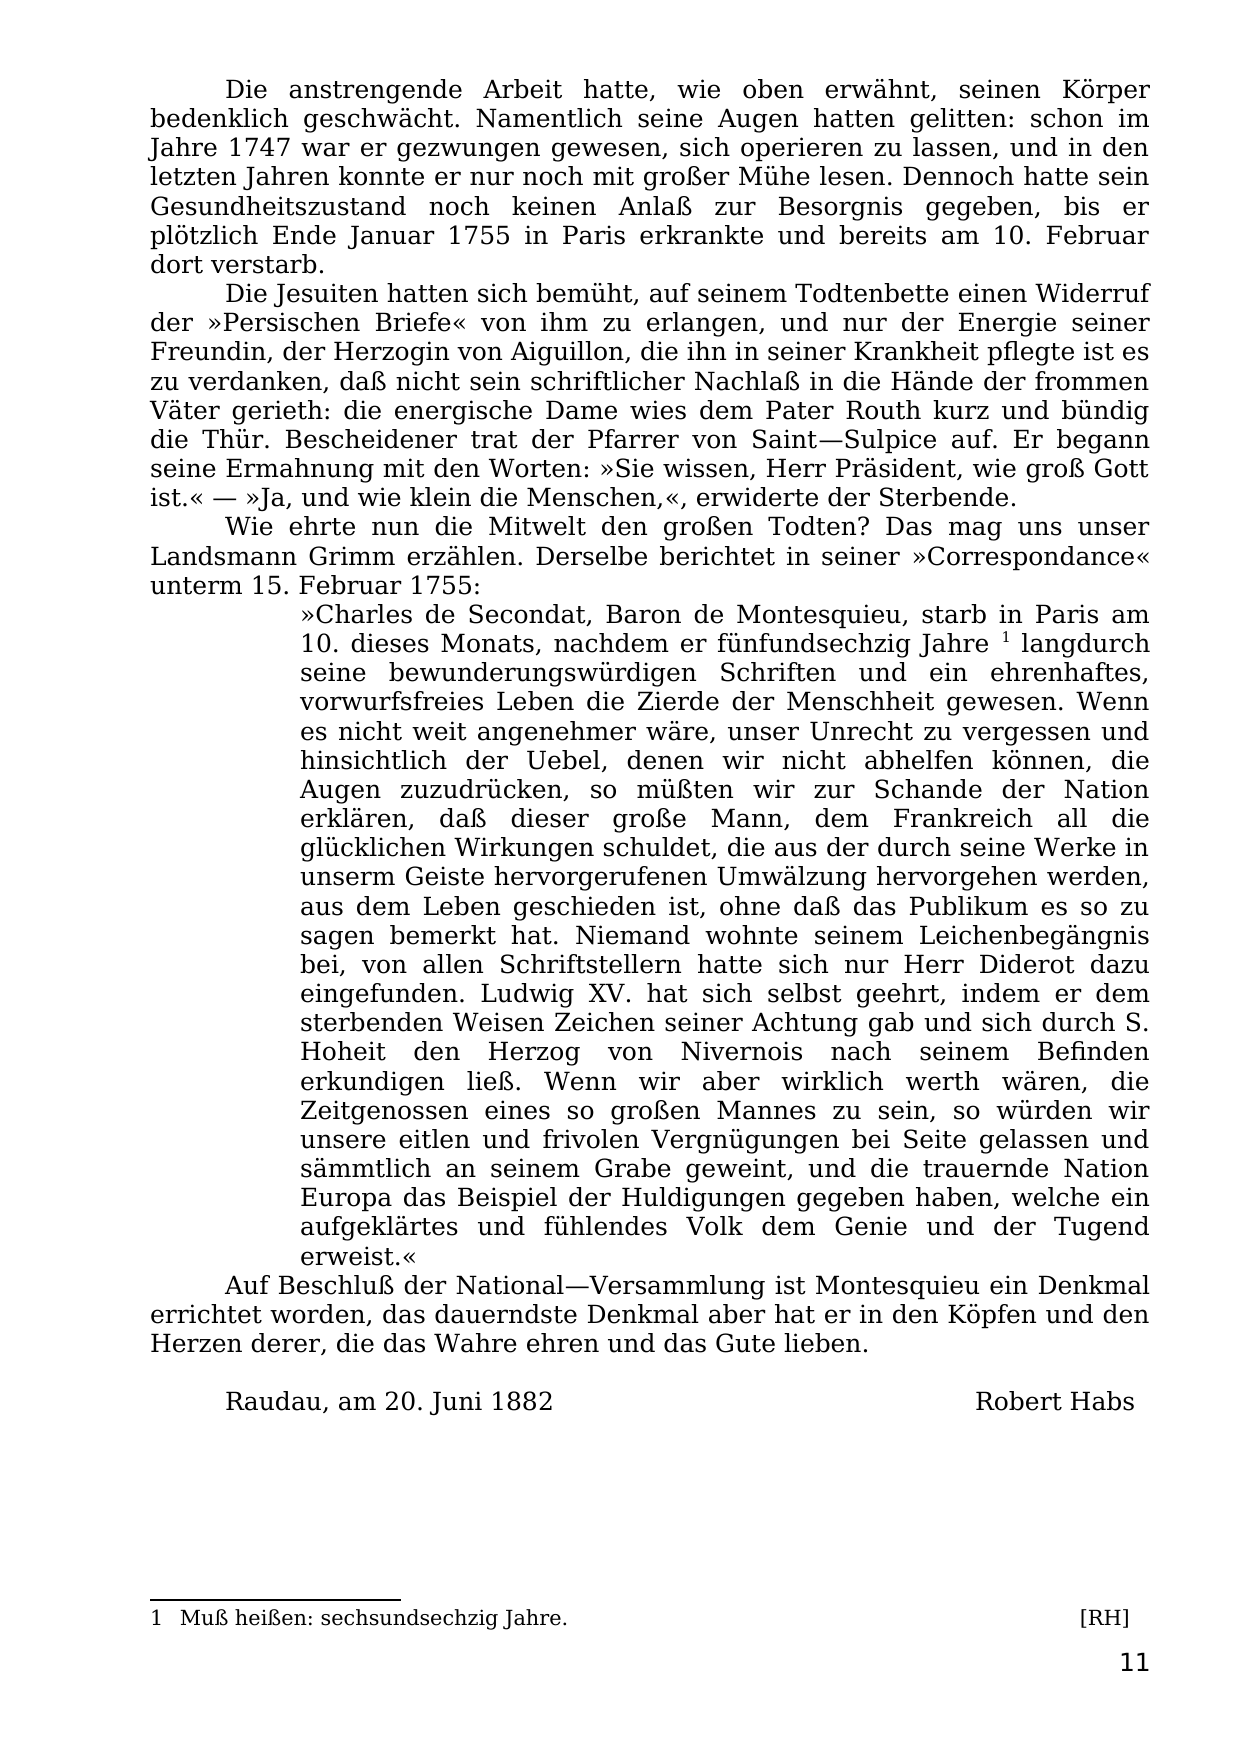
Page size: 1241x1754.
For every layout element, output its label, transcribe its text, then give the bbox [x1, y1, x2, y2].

text Die anstrengende Arbeit hatte, wie oben erwähnt, seinen Körper bedenklich geschwächt. Namentlich seine Augen hatten gelitten: schon im Jahre 1747 war er gezwungen gewesen, sich operieren zu lassen, und in den letzten Jahren konnte er nur noch mit großer Mühe lesen. Dennoch hatte sein Gesundheitszustand noch keinen Anlaß zur Besorgnis gegeben, bis er plötzlich Ende Januar 1755 in Paris erkrankte und bereits am 10. Februar dort verstarb. [150, 75, 1151, 279]
text Die Jesuiten hatten sich bemüht, auf seinem Todtenbette einen Widerruf der »Persischen Briefe« von ihm zu erlangen, und nur der Energie seiner Freundin, der Herzogin von Aiguillon, die ihn in seiner Krankheit pflegte ist es zu verdanken, daß nicht sein schriftlicher Nachlaß in die Hände der frommen Väter gerieth: die energische Dame wies dem Pater Routh kurz und bündig die Thür. Bescheidener trat der Pfarrer von Saint—Sulpice auf. Er begann seine Ermahnung mit den Worten: »Sie wissen, Herr Präsident, wie groß Gott ist.« — »Ja, und wie klein die Menschen,«, erwiderte der Sterbende. [150, 279, 1151, 512]
text Auf Beschluß der National—Versammlung ist Montesquieu ein Denkmal errichtet worden, das dauerndste Denkmal aber hat er in den Köpfen und den Herzen derer, die das Wahre ehren und das Gute lieben. [150, 1271, 1151, 1358]
text Raudau, am 20. Juni 1882 Robert Habs [150, 1387, 1151, 1417]
text Wie ehrte nun die Mitwelt den großen Todten? Das mag uns unser Landsmann Grimm erzählen. Derselbe berichtet in seiner »Correspondance« unterm 15. Februar 1755: [150, 512, 1151, 600]
text Muß heißen: sechsundsechzig Jahre. [RH] [150, 1606, 1151, 1631]
text »Charles de Secondat, Baron de Montesquieu, starb in Paris am 10. dieses Monats, nachdem er fünfundsechzig Jahre langdurch seine bewunderungswürdigen Schriften und ein ehrenhaftes, vorwurfsfreies Leben die Zierde der Menschheit gewesen. Wenn es nicht weit angenehmer wäre, unser Unrecht zu vergessen und hinsichtlich der Uebel, denen wir nicht abhelfen können, die Augen zuzudrücken, so müßten wir zur Schande der Nation erklären, daß dieser große Mann, dem Frankreich all die glücklichen Wirkungen schuldet, die aus der durch seine Werke in unserm Geiste hervorgerufenen Umwälzung hervorgehen werden, aus dem Leben geschieden ist, ohne daß das Publikum es so zu sagen bemerkt hat. Niemand wohnte seinem Leichenbegängnis bei, von allen Schriftstellern hatte sich nur Herr Diderot dazu eingefunden. Ludwig XV. hat sich selbst geehrt, indem er dem sterbenden Weisen Zeichen seiner Achtung gab und sich durch S. Hoheit den Herzog von Nivernois nach seinem Befinden erkundigen ließ. Wenn wir aber wirklich werth wären, die Zeitgenossen eines so großen Mannes zu sein, so würden wir unsere eitlen und frivolen Vergnügungen bei Seite gelassen und sämmtlich an seinem Grabe geweint, und die trauernde Nation Europa das Beispiel der Huldigungen gegeben haben, welche ein aufgeklärtes und fühlendes Volk dem Genie und der Tugend erweist.« [300, 600, 1151, 1271]
